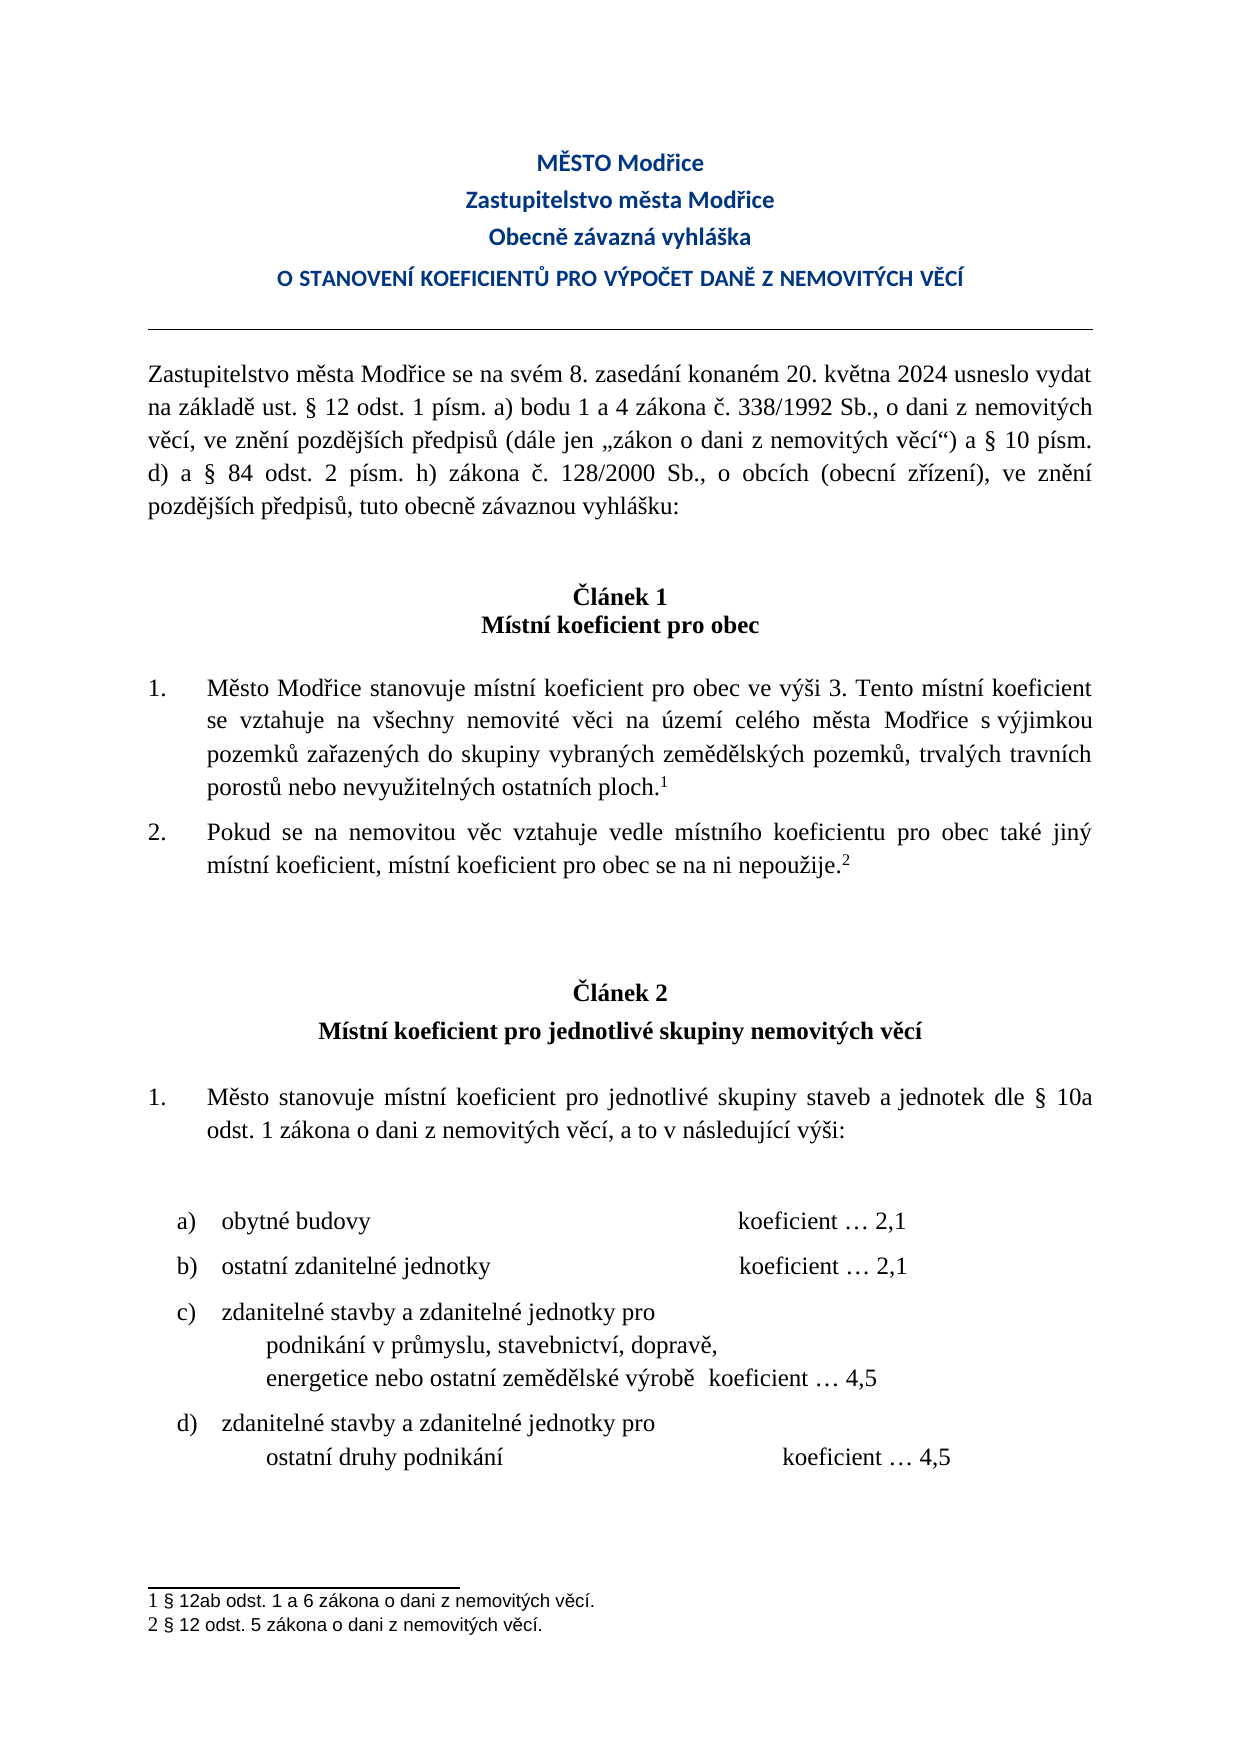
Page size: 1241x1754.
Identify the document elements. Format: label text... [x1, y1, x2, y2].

list obytné budovy koeficient … 2,1 [177, 1206, 1093, 1235]
list § 12 odst. 5 zákona o dani z nemovitých věcí. [148, 1612, 1093, 1636]
list Město stanovuje místní koeficient pro jednotlivé skupiny staveb a jednotek dle § 10a odst. 1 zákona o dani z nemovitých věcí, a to v následující výši: [148, 1082, 1093, 1144]
text MĚSTO Modřice [148, 148, 1093, 178]
text energetice nebo ostatní zemědělské výrobě koeficient … 4,5 [266, 1363, 1093, 1392]
text o stanovení koeficientů pro výpočet daně z nemovitých věcí [148, 258, 1093, 293]
text Místní koeficient pro obec [148, 610, 1093, 639]
text Článek 2 [148, 978, 1093, 1007]
text Místní koeficient pro jednotlivé skupiny nemovitých věcí [148, 1016, 1093, 1044]
text Zastupitelstvo města Modřice se na svém 8. zasedání konaném 20. května 2024 usneslo vydat na základě ust. § 12 odst. 1 písm. a) bodu 1 a 4 zákona č. 338/1992 Sb., o dani z nemovitých věcí, ve znění pozdějších předpisů (dále jen „zákon o dani z nemovitých věcí“) a § 10 písm. d) a § 84 odst. 2 písm. h) zákona č. 128/2000 Sb., o obcích (obecní zřízení), ve znění pozdějších předpisů, tuto obecně závaznou vyhlášku: [148, 359, 1093, 520]
list Město Modřice stanovuje místní koeficient pro obec ve výši 3. Tento místní koeficient se vztahuje na všechny nemovité věci na území celého města Modřice s výjimkou pozemků zařazených do skupiny vybraných zemědělských pozemků, trvalých travních porostů nebo nevyužitelných ostatních ploch. [148, 673, 1093, 800]
text Obecně závazná vyhláška [148, 221, 1093, 252]
list ostatní zdanitelné jednotky koeficient … 2,1 [177, 1251, 1093, 1280]
text Zastupitelstvo města Modřice [148, 184, 1093, 215]
list zdanitelné stavby a zdanitelné jednotky pro [177, 1297, 1093, 1326]
text Článek 1 [148, 582, 1093, 610]
list Pokud se na nemovitou věc vztahuje vedle místního koeficientu pro obec také jiný místní koeficient, místní koeficient pro obec se na ni nepoužije. [148, 817, 1093, 879]
text ostatní druhy podnikání koeficient … 4,5 [266, 1442, 1093, 1470]
list zdanitelné stavby a zdanitelné jednotky pro [177, 1408, 1093, 1437]
list § 12ab odst. 1 a 6 zákona o dani z nemovitých věcí. [148, 1588, 1093, 1612]
text podnikání v průmyslu, stavebnictví, dopravě, [266, 1330, 1093, 1359]
